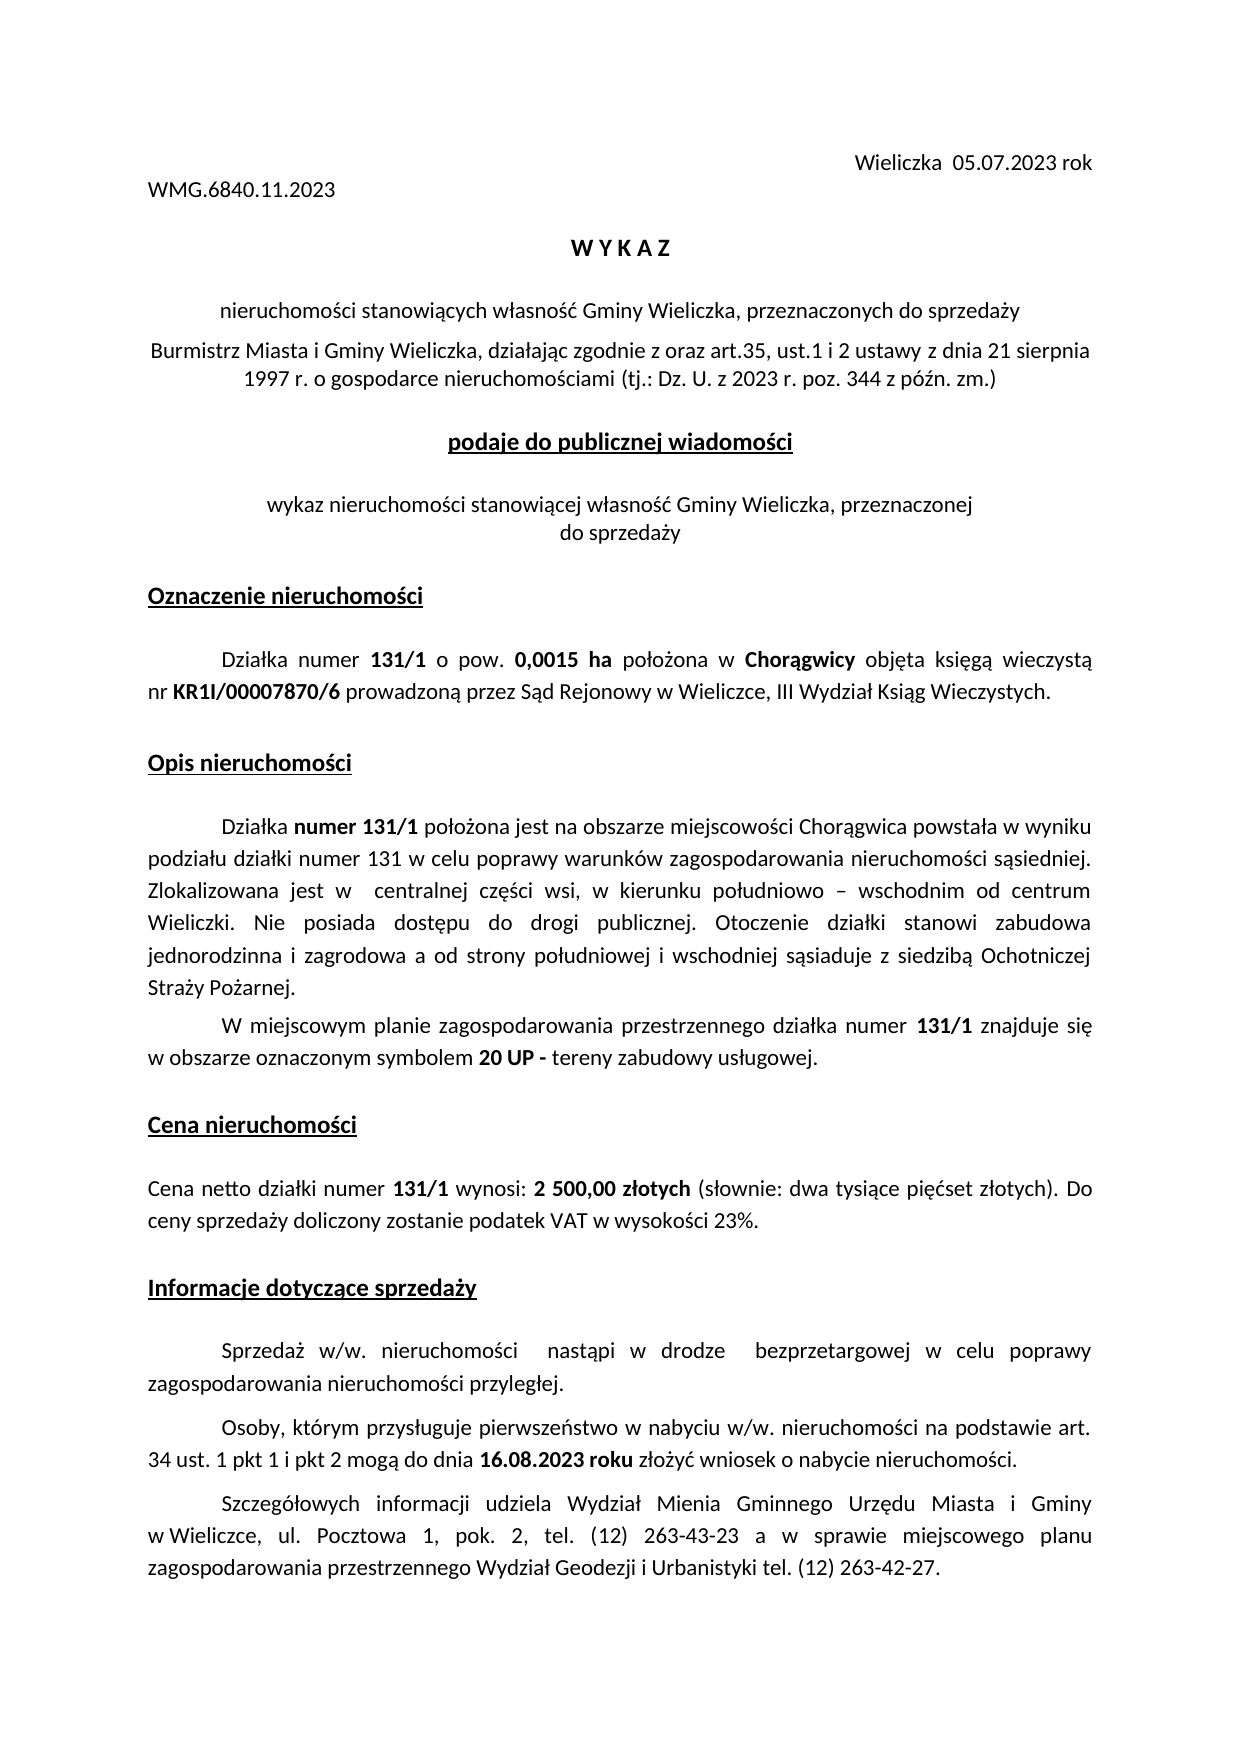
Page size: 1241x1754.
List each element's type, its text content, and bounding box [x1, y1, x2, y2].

subtitle W miejscowym planie zagospodarowania przestrzennego działka numer 131/1 znajduje się w obszarze oznaczonym symbolem 20 UP - tereny zabudowy usługowej. [148, 1011, 1093, 1071]
text Wieliczka 05.07.2023 rok [148, 148, 1093, 176]
subtitle Oznaczenie nieruchomości [148, 581, 1093, 611]
text podaje do publicznej wiadomości [148, 426, 1093, 457]
text W Y K A Z [148, 232, 1093, 262]
text Szczegółowych informacji udziela Wydział Mienia Gminnego Urzędu Miasta i Gminy w Wieliczce, ul. Pocztowa 1, pok. 2, tel. (12) 263-43-23 a w sprawie miejscowego planu zagospodarowania przestrzennego Wydział Geodezji i Urbanistyki tel. (12) 263-42-27. [148, 1489, 1093, 1582]
text Cena nieruchomości [148, 1109, 1093, 1140]
text Opis nieruchomości [148, 747, 1093, 778]
text Burmistrz Miasta i Gminy Wieliczka, działając zgodnie z oraz art.35, ust.1 i 2 ustawy z dnia 21 sierpnia 1997 r. o gospodarce nieruchomościami (tj.: Dz. U. z 2023 r. poz. 344 z późn. zm.) [148, 336, 1093, 392]
text Sprzedaż w/w. nieruchomości nastąpi w drodze bezprzetargowej w celu poprawy zagospodarowania nieruchomości przyległej. [148, 1337, 1093, 1397]
text wykaz nieruchomości stanowiącej własność Gminy Wieliczka, przeznaczonej do sprzedaży [148, 491, 1093, 547]
text Informacje dotyczące sprzedaży [148, 1272, 1093, 1303]
text Cena netto działki numer 131/1 wynosi: 2 500,00 złotych (słownie: dwa tysiące pięćset złotych). Do ceny sprzedaży doliczony zostanie podatek VAT w wysokości 23%. [148, 1174, 1093, 1234]
subtitle Działka numer 131/1 położona jest na obszarze miejscowości Chorągwica powstała w wyniku podziału działki numer 131 w celu poprawy warunków zagospodarowania nieruchomości sąsiedniej. Zlokalizowana jest w centralnej części wsi, w kierunku południowo – wschodnim od centrum Wieliczki. Nie posiada dostępu do drogi publicznej. Otoczenie działki stanowi zabudowa jednorodzinna i zagrodowa a od strony południowej i wschodniej sąsiaduje z siedzibą Ochotniczej Straży Pożarnej. [148, 812, 1093, 1001]
subtitle Działka numer 131/1 o pow. 0,0015 ha położona w Chorągwicy objęta księgą wieczystą nr KR1I/00007870/6 prowadzoną przez Sąd Rejonowy w Wieliczce, III Wydział Ksiąg Wieczystych. [148, 645, 1093, 705]
text WMG.6840.11.2023 [148, 176, 1093, 204]
text nieruchomości stanowiących własność Gminy Wieliczka, przeznaczonych do sprzedaży [148, 296, 1093, 324]
text Osoby, którym przysługuje pierwszeństwo w nabyciu w/w. nieruchomości na podstawie art. 34 ust. 1 pkt 1 i pkt 2 mogą do dnia 16.08.2023 roku złożyć wniosek o nabycie nieruchomości. [148, 1413, 1093, 1473]
